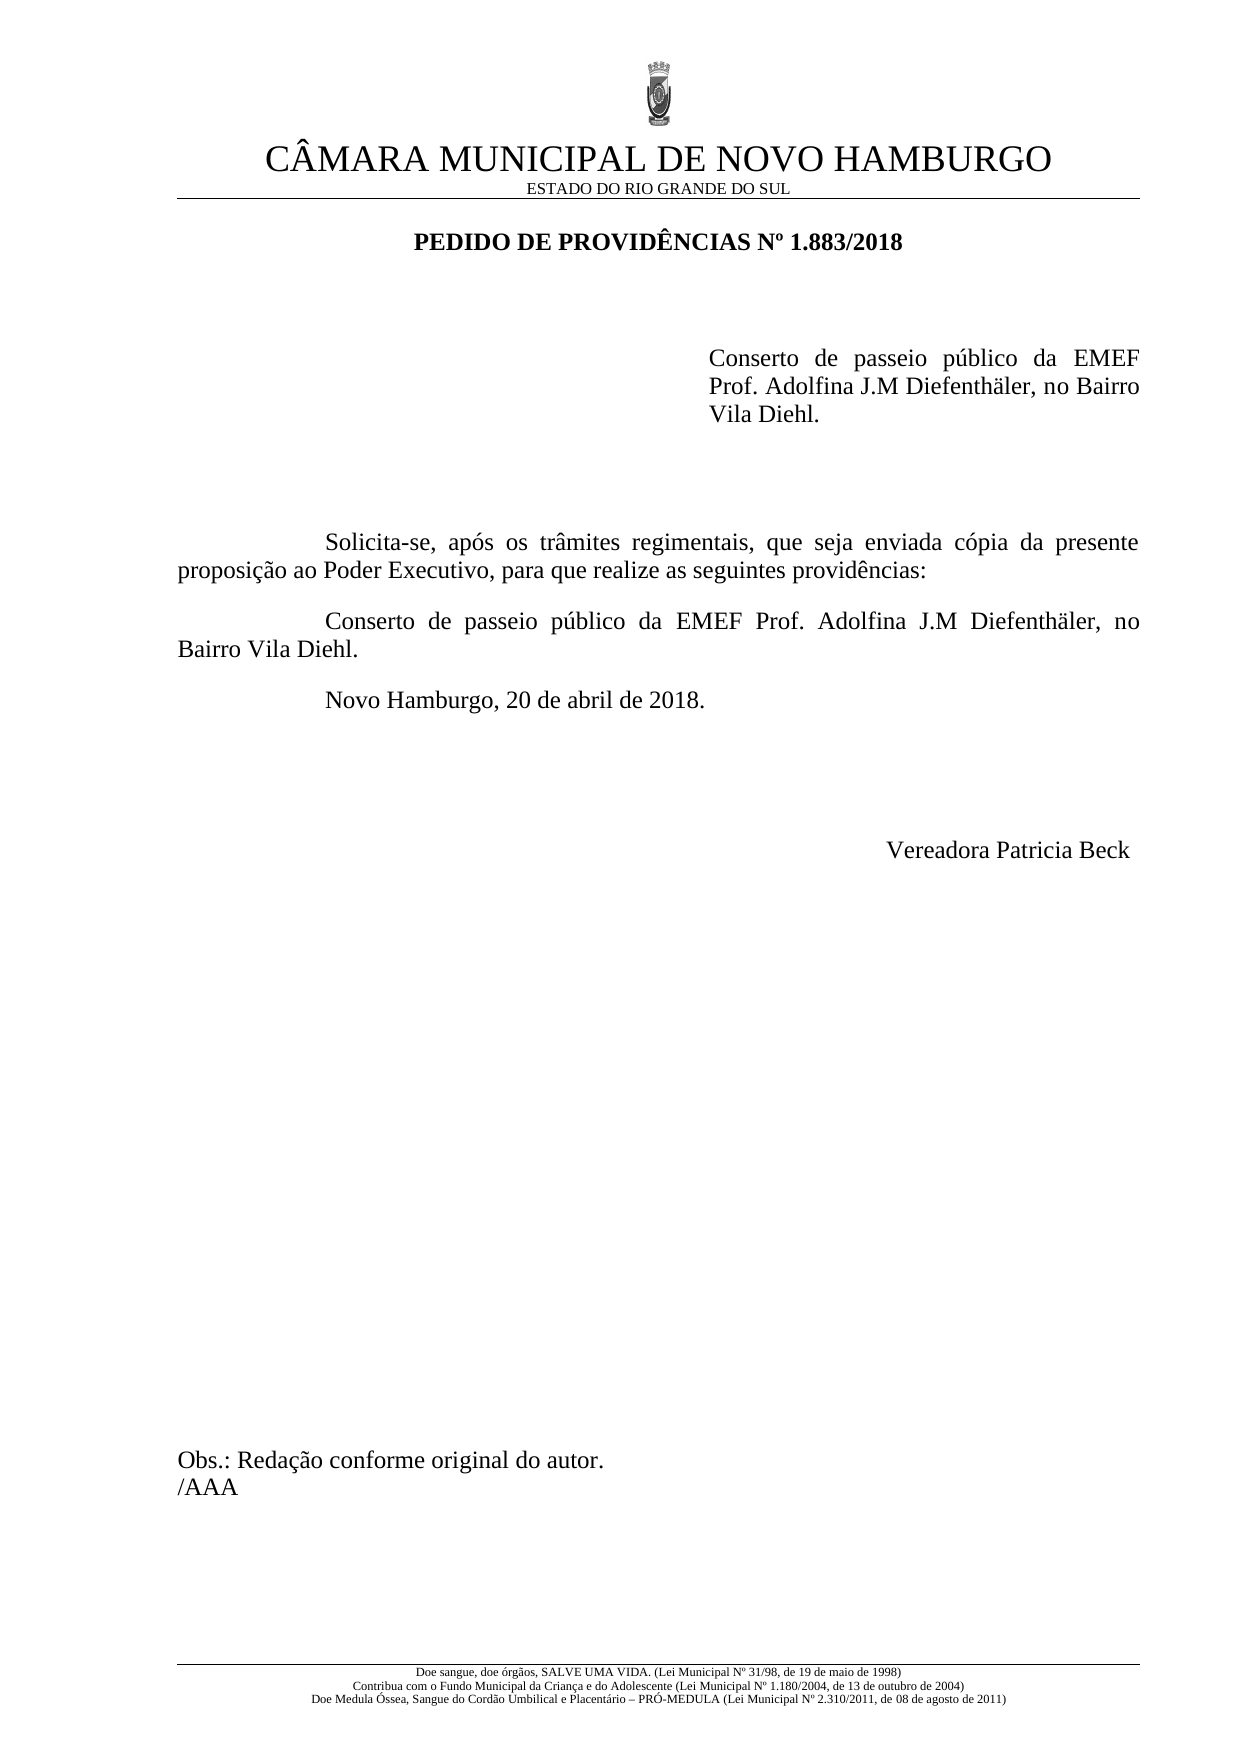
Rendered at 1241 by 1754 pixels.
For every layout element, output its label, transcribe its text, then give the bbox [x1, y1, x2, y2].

text /AAA [177, 1473, 1140, 1501]
text Solicita-se, após os trâmites regimentais, que seja enviada cópia da presente proposição ao Poder Executivo, para que realize as seguintes providências: [177, 528, 1140, 583]
text Vereadora Patricia Beck [886, 836, 1140, 864]
text Conserto de passeio público da EMEF Prof. Adolfina J.M Diefenthäler, no Bairro Vila Diehl. [709, 344, 1140, 428]
text Novo Hamburgo, 20 de abril de 2018. [177, 686, 1140, 714]
text Conserto de passeio público da EMEF Prof. Adolfina J.M Diefenthäler, no Bairro Vila Diehl. [177, 607, 1140, 662]
text Obs.: Redação conforme original do autor. [177, 1446, 1140, 1473]
text PEDIDO DE PROVIDÊNCIAS Nº 1.883/2018 [177, 228, 1140, 256]
